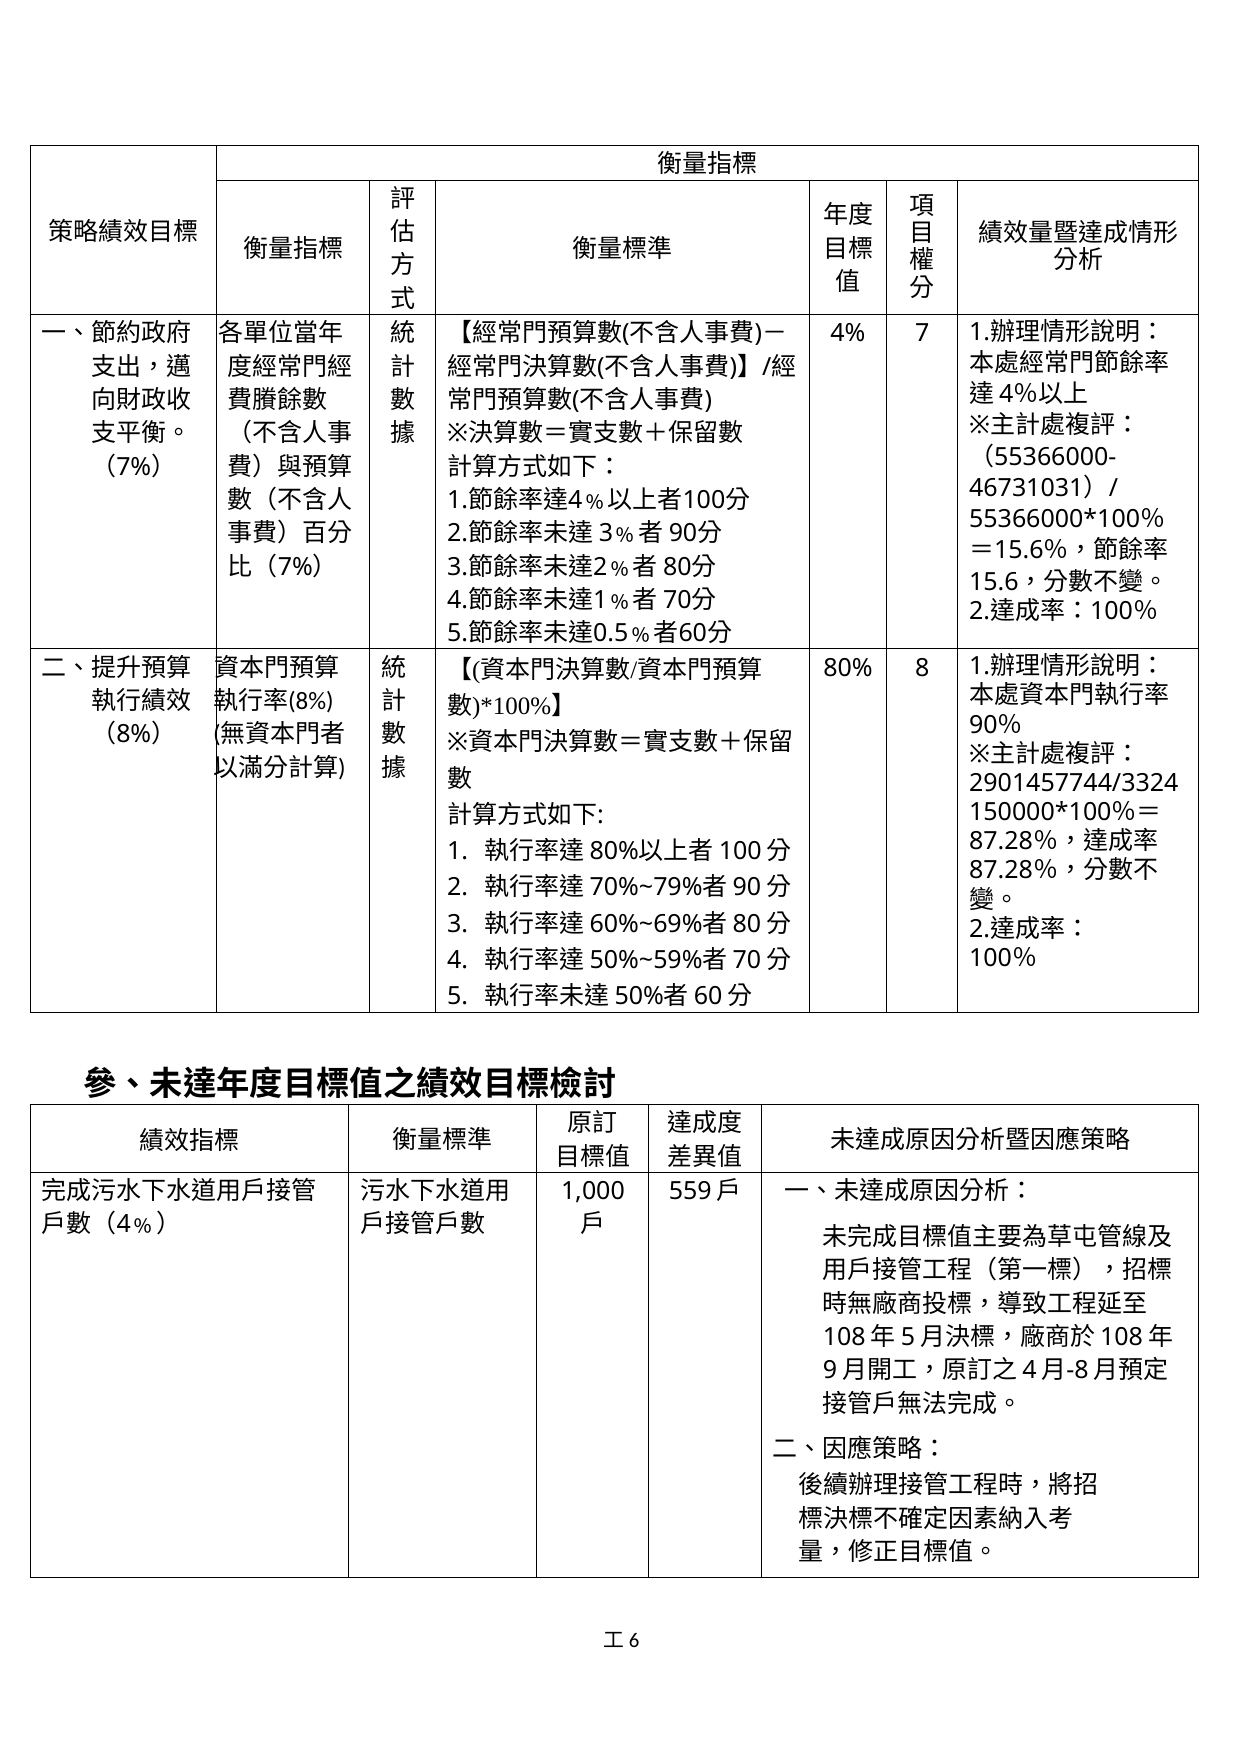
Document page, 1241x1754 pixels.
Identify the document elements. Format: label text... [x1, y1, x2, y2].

table_cell 1.辦理情形說明： 本處資本門執行率90％ ※主計處複評：2901457744/3324150000*100％＝87.28％，達成率87.28％，分數不變。 2.達成率： 100％ [958, 649, 1198, 1012]
table_cell 【經常門預算數(不含人事費)－經常門決算數(不含人事費)】/經常門預算數(不含人事費) ※決算數＝實支數＋保留數 計算方式如下： 1.節餘率達4﹪以上者100分 2.節餘率未達 3﹪者 90分 3.節餘率未達2﹪者 80分 4.節餘率未達1﹪者 70分 5.節餘率未達0.5﹪者60分 [436, 315, 809, 648]
table_cell 提升預算執行績效（8%） [31, 649, 216, 1012]
table_cell 完成污水下水道用戶接管戶數（4﹪） [31, 1173, 348, 1577]
table_cell 統計數據 [370, 315, 435, 648]
table_cell 80% [810, 649, 886, 1012]
table_cell 7 [887, 315, 957, 648]
table_header 策略績效目標 [31, 146, 216, 314]
table_cell 衡量指標 [217, 181, 369, 314]
table_header 績效指標 [31, 1105, 348, 1172]
table_cell 4% [810, 315, 886, 648]
table_header 未達成原因分析暨因應策略 [762, 1105, 1198, 1172]
table_cell 1,000戶 [537, 1173, 648, 1577]
table_cell 【(資本門決算數/資本門預算數)*100%】 ※資本門決算數＝實支數＋保留數 計算方式如下: 執行率達80%以上者100分 執行率達70%~79%者90分 執行率達60%~69%者80分 執行率達50%~59%者70分 執行率未達50%者60分 [436, 649, 809, 1012]
table_cell 績效量暨達成情形分析 [958, 181, 1198, 314]
table_cell 各單位當年度經常門經費賸餘數（不含人事費）與預算數（不含人事費）百分比（7%） [217, 315, 369, 648]
table_header 衡量標準 [349, 1105, 536, 1172]
table_cell 一、未達成原因分析： 未完成目標值主要為草屯管線及用戶接管工程（第一標），招標時無廠商投標，導致工程延至108年5月決標，廠商於108年9月開工，原訂之4月-8月預定接管戶無法完成。 二、因應策略： 後續辦理接管工程時，將招 標決標不確定因素納入考 量，修正目標值。 [762, 1173, 1198, 1577]
table_cell 污水下水道用戶接管戶數 [349, 1173, 536, 1577]
table_cell 項目權分 [887, 181, 957, 314]
table_cell 年度 目標值 [810, 181, 886, 314]
table_cell 1.辦理情形說明： 本處經常門節餘率達4％以上 ※主計處複評：（55366000-46731031）/55366000*100％＝15.6％，節餘率15.6，分數不變。 2.達成率：100％ [958, 315, 1198, 648]
table_cell 節約政府支出，邁向財政收支平衡。（7%） [31, 315, 216, 648]
table_cell 資本門預算執行率(8%)(無資本門者以滿分計算) [217, 649, 369, 1012]
table_cell 統計數據 [370, 649, 435, 1012]
table_cell 評估方式 [370, 181, 435, 314]
table_cell 衡量標準 [436, 181, 809, 314]
table_header 達成度 差異值 [649, 1105, 761, 1172]
text 參、未達年度目標值之績效目標檢討 [49, 1058, 1137, 1104]
table_header 原訂 目標值 [537, 1105, 648, 1172]
table_cell 8 [887, 649, 957, 1012]
table_cell 559戶 [649, 1173, 761, 1577]
table_header 衡量指標 [217, 146, 1198, 179]
